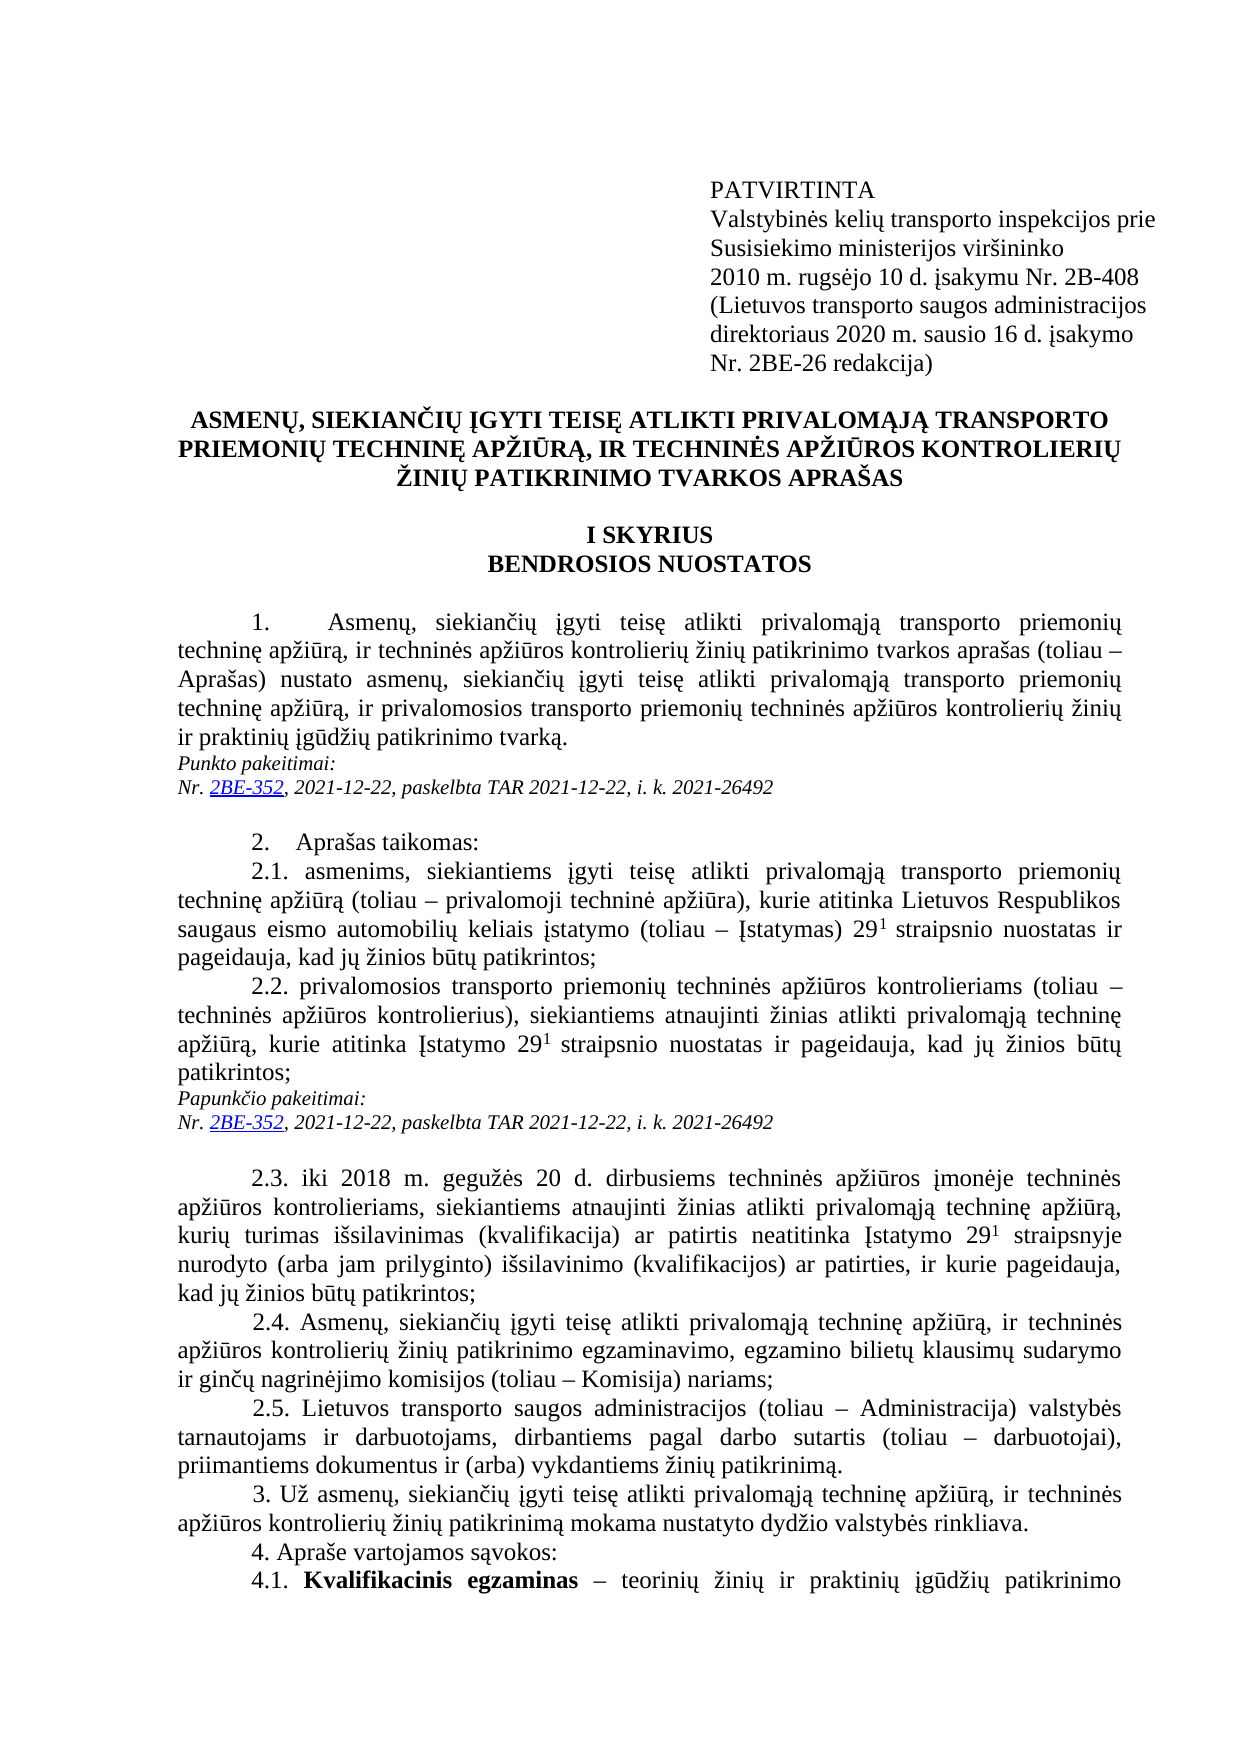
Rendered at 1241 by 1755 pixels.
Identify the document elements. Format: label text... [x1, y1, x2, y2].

text I SKYRIUS [177, 521, 1122, 549]
text BENDROSIOS NUOSTATOS [177, 549, 1122, 578]
text 2.4. Asmenų, siekiančių įgyti teisę atlikti privalomąją techninę apžiūrą, ir techninės apžiūros kontrolierių žinių patikrinimo egzaminavimo, egzamino bilietų klausimų sudarymo ir ginčų nagrinėjimo komisijos (toliau – Komisija) nariams; [177, 1307, 1122, 1393]
text 2. Aprašas taikomas: [177, 827, 1122, 856]
text Nr. 2BE-352, 2021-12-22, paskelbta TAR 2021-12-22, i. k. 2021-26492 [177, 775, 1122, 799]
text 3. Už asmenų, siekiančių įgyti teisę atlikti privalomąją techninę apžiūrą, ir techninės apžiūros kontrolierių žinių patikrinimą mokama nustatyto dydžio valstybės rinkliava. [177, 1479, 1122, 1537]
text 4. Apraše vartojamos sąvokos: [177, 1537, 1122, 1566]
text Nr. 2BE-352, 2021-12-22, paskelbta TAR 2021-12-22, i. k. 2021-26492 [177, 1110, 1122, 1134]
text Susisiekimo ministerijos viršininko [635, 233, 1166, 262]
text 2010 m. rugsėjo 10 d. įsakymu Nr. 2B-408 [635, 262, 1166, 291]
text direktoriaus 2020 m. sausio 16 d. įsakymo [635, 319, 1166, 348]
text 2.2. privalomosios transporto priemonių techninės apžiūros kontrolieriams (toliau – techninės apžiūros kontrolierius), siekiantiems atnaujinti žinias atlikti privalomąją techninę apžiūrą, kurie atitinka Įstatymo 291 straipsnio nuostatas ir pageidauja, kad jų žinios būtų patikrintos; [177, 971, 1122, 1086]
text (Lietuvos transporto saugos administracijos [635, 291, 1166, 319]
text PATVIRTINTA [635, 176, 1166, 204]
text 1. Asmenų, siekiančių įgyti teisę atlikti privalomąją transporto priemonių techninę apžiūrą, ir techninės apžiūros kontrolierių žinių patikrinimo tvarkos aprašas (toliau – Aprašas) nustato asmenų, siekiančių įgyti teisę atlikti privalomąją transporto priemonių techninę apžiūrą, ir privalomosios transporto priemonių techninės apžiūros kontrolierių žinių ir praktinių įgūdžių patikrinimo tvarką. [177, 607, 1122, 751]
text Nr. 2BE-26 redakcija) [635, 348, 1166, 377]
text asmenų, siekiančių ĮGYTI TEISĘ ATLIKTI PRIVALOMĄJĄ TRANSPORTO PRIEMONIŲ TECHNINĘ APŽIŪRĄ, IR TECHNINĖS APŽIŪROS KONTROLIERIŲ ŽINIŲ PATIKRINIMO TVARKOS APRAŠAS [177, 406, 1122, 492]
text 4.1. Kvalifikacinis egzaminas – teorinių žinių ir praktinių įgūdžių patikrinimo [177, 1566, 1122, 1594]
text Valstybinės kelių transporto inspekcijos prie [635, 204, 1166, 233]
text 2.1. asmenims, siekiantiems įgyti teisę atlikti privalomąją transporto priemonių techninę apžiūrą (toliau – privalomoji techninė apžiūra), kurie atitinka Lietuvos Respublikos saugaus eismo automobilių keliais įstatymo (toliau – Įstatymas) 291 straipsnio nuostatas ir pageidauja, kad jų žinios būtų patikrintos; [177, 856, 1122, 971]
text 2.3. iki 2018 m. gegužės 20 d. dirbusiems techninės apžiūros įmonėje techninės apžiūros kontrolieriams, siekiantiems atnaujinti žinias atlikti privalomąją techninę apžiūrą, kurių turimas išsilavinimas (kvalifikacija) ar patirtis neatitinka Įstatymo 291 straipsnyje nurodyto (arba jam prilyginto) išsilavinimo (kvalifikacijos) ar patirties, ir kurie pageidauja, kad jų žinios būtų patikrintos; [177, 1163, 1122, 1307]
text Papunkčio pakeitimai: [177, 1086, 1122, 1110]
text Punkto pakeitimai: [177, 751, 1122, 775]
text 2.5. Lietuvos transporto saugos administracijos (toliau – Administracija) valstybės tarnautojams ir darbuotojams, dirbantiems pagal darbo sutartis (toliau – darbuotojai), priimantiems dokumentus ir (arba) vykdantiems žinių patikrinimą. [177, 1393, 1122, 1479]
